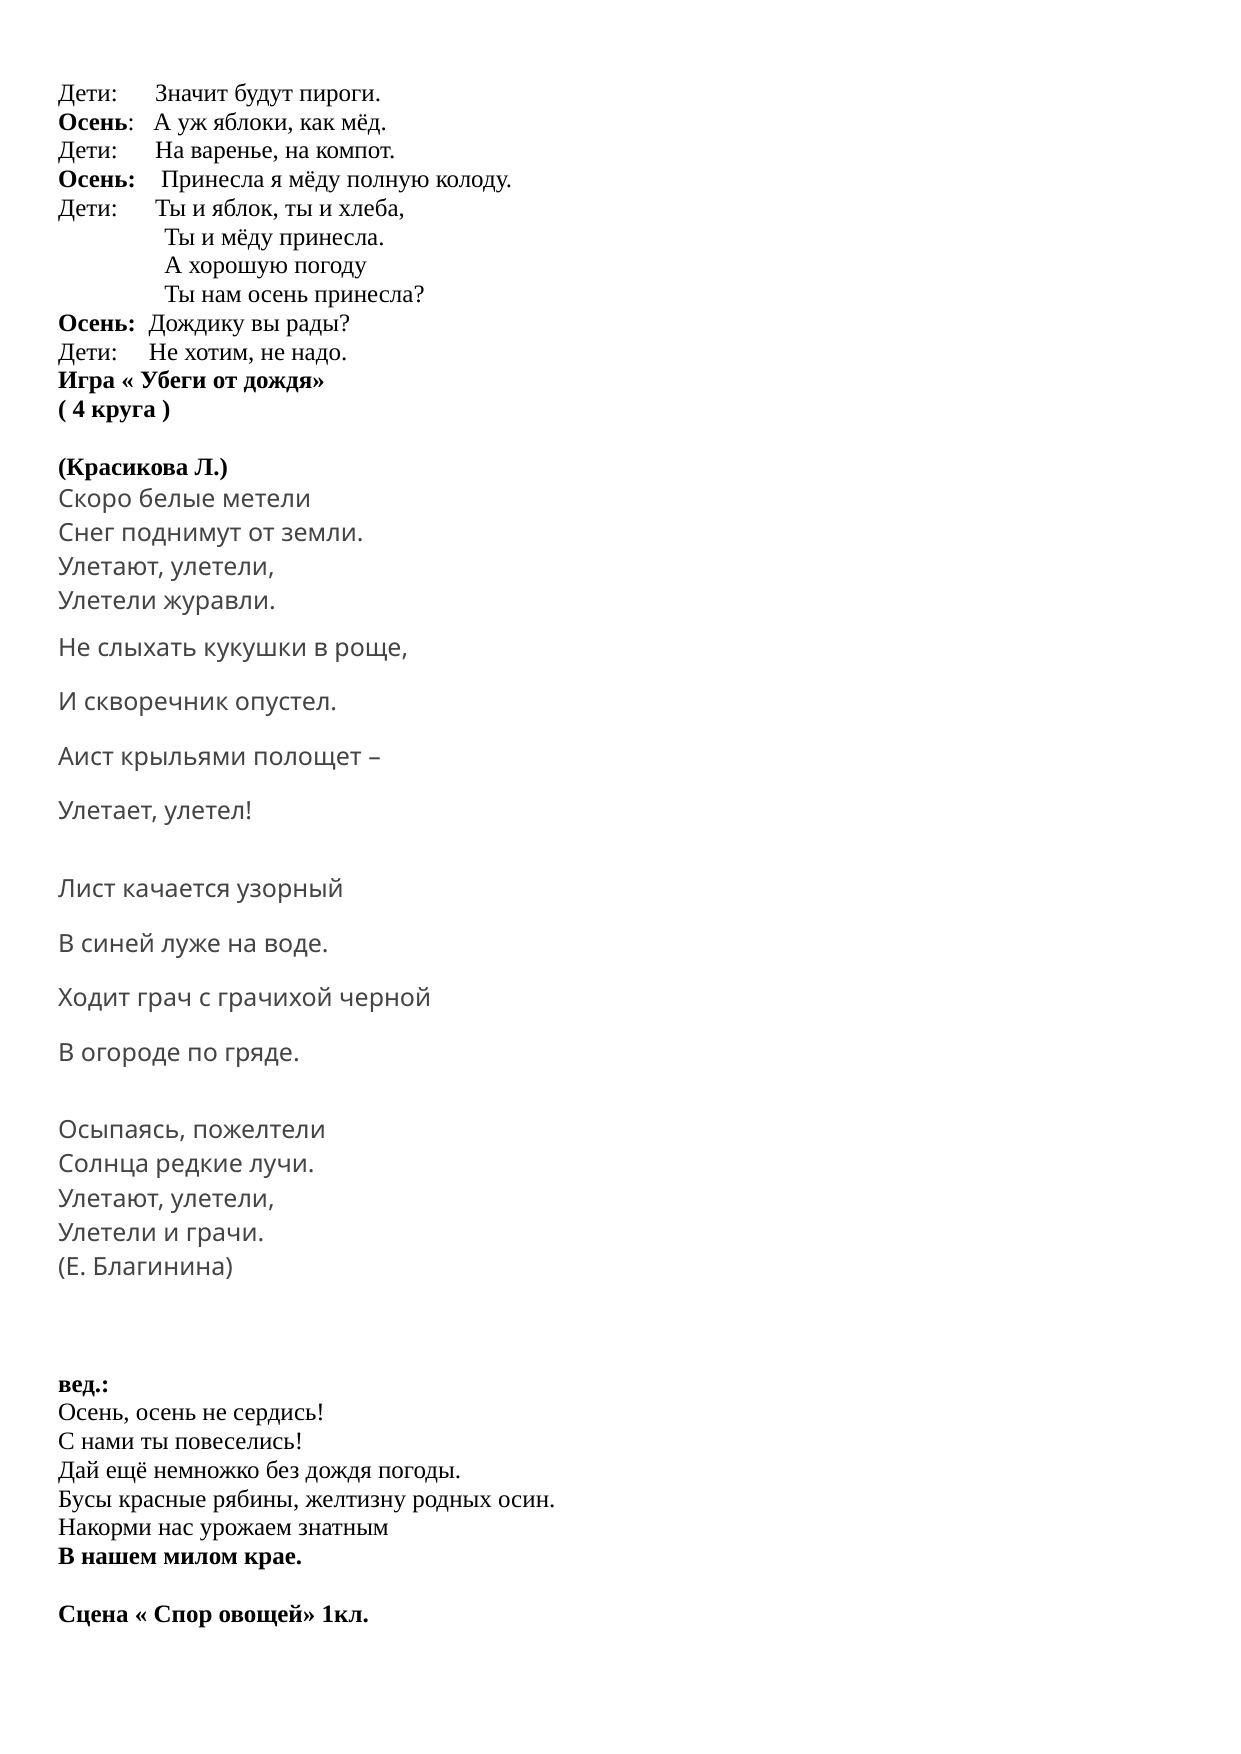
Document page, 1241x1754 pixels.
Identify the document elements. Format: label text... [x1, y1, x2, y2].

text В нашем милом крае. [58, 1541, 1123, 1570]
text Дети: Не хотим, не надо. [58, 337, 1123, 366]
text (Красикова Л.) [58, 452, 1123, 481]
text Бусы красные рябины, желтизну родных осин. [58, 1484, 1123, 1512]
text Не слыхать кукушки в роще, И скворечник опустел. Аист крыльями полощет – Улетает, улетел! [58, 629, 1123, 827]
text Осень: А уж яблоки, как мёд. [58, 107, 1123, 136]
text Накорми нас урожаем знатным [58, 1512, 1123, 1541]
text Скоро белые метели Снег поднимут от земли. Улетают, улетели, Улетели журавли. [58, 481, 1123, 617]
text Осень, осень не сердись! [58, 1397, 1123, 1426]
text Осень: Принесла я мёду полную колоду. [58, 164, 1123, 193]
text Дети: Значит будут пироги. [58, 78, 1123, 107]
text Осыпаясь, пожелтели Солнца редкие лучи. Улетают, улетели, Улетели и грачи. (Е. Благинина) [58, 1112, 1123, 1282]
text А хорошую погоду [58, 251, 1123, 279]
text Игра « Убеги от дождя» [58, 366, 1123, 394]
text Дети: На варенье, на компот. [58, 136, 1123, 164]
text ( 4 круга ) [58, 394, 1123, 423]
text С нами ты повеселись! [58, 1426, 1123, 1455]
text вед.: [58, 1369, 1123, 1397]
text Дети: Ты и яблок, ты и хлеба, [58, 193, 1123, 222]
text Сцена « Спор овощей» 1кл. [58, 1599, 1123, 1627]
text Осень: Дождику вы рады? [58, 308, 1123, 337]
text Ты и мёду принесла. [58, 222, 1123, 251]
text Ты нам осень принесла? [58, 279, 1123, 308]
text Лист качается узорный В синей луже на воде. Ходит грач с грачихой черной В огороде по гряде. [58, 871, 1123, 1068]
text Дай ещё немножко без дождя погоды. [58, 1455, 1123, 1484]
